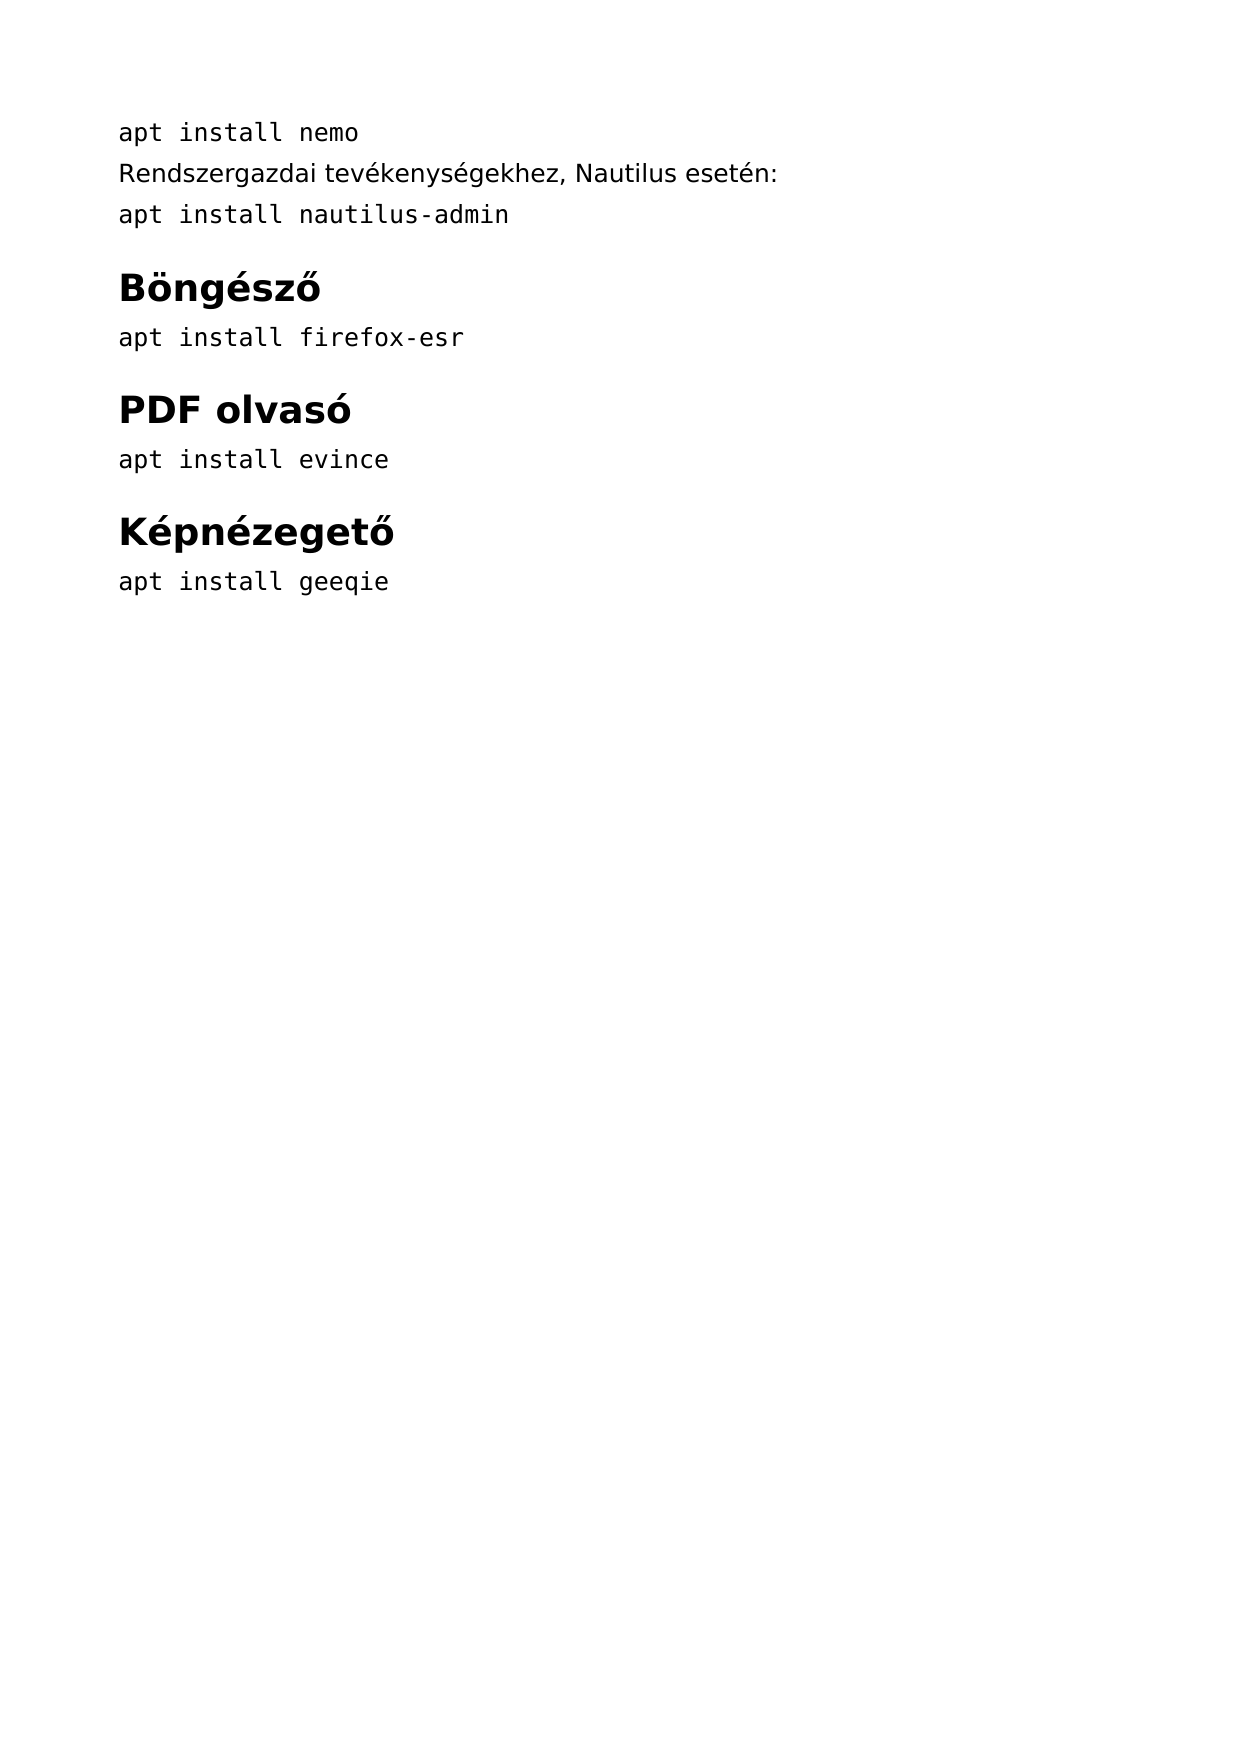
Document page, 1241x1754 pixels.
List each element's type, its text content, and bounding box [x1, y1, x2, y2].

text apt install firefox-esr [118, 323, 1122, 352]
text Rendszergazdai tevékenységekhez, Nautilus esetén: [118, 159, 1122, 188]
text apt install geeqie [118, 567, 1122, 596]
text apt install nemo [118, 118, 1122, 147]
subtitle Böngésző [118, 267, 1122, 310]
subtitle Képnézegető [118, 511, 1122, 554]
text apt install evince [118, 445, 1122, 474]
subtitle PDF olvasó [118, 389, 1122, 432]
text apt install nautilus-admin [118, 201, 1122, 230]
